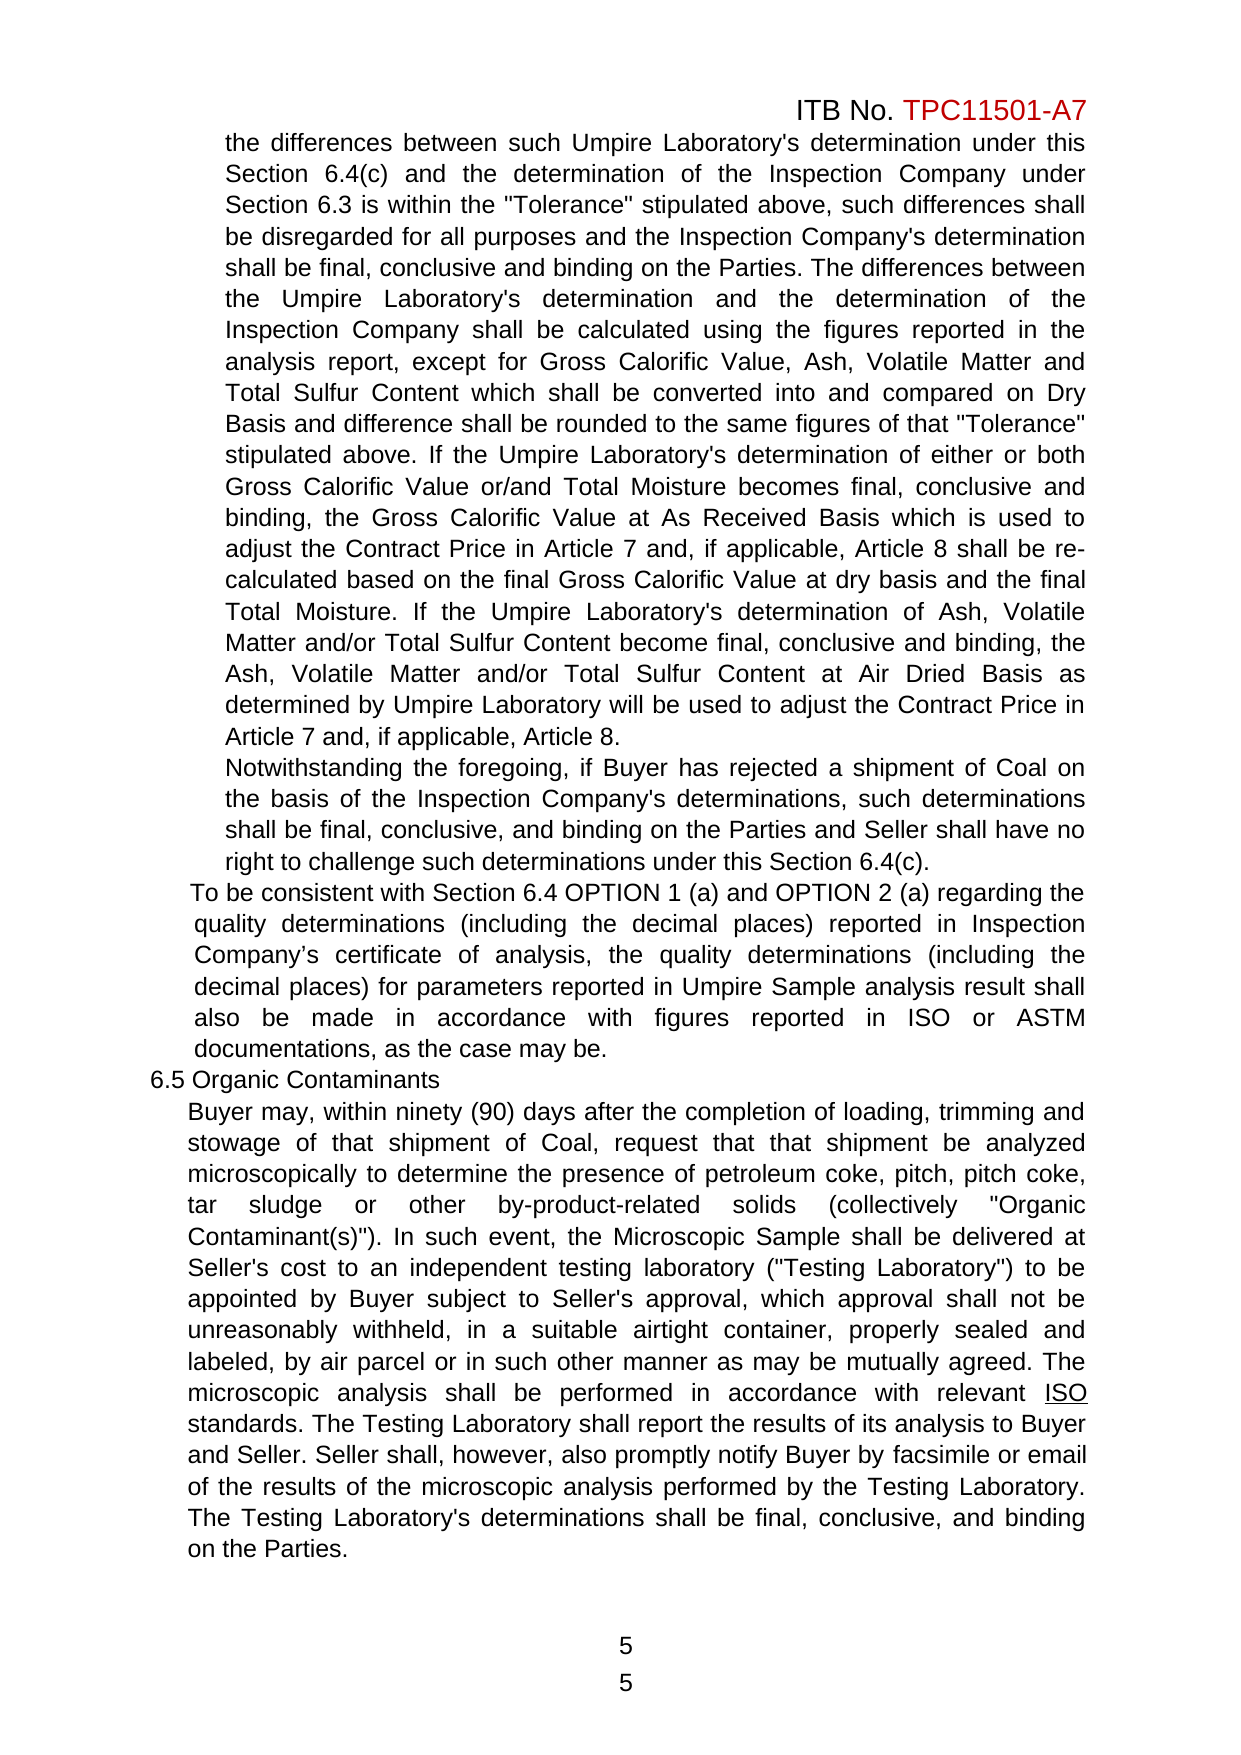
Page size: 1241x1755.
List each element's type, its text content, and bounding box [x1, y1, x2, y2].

text Notwithstanding the foregoing, if Buyer has rejected a shipment of Coal on the basis of the Inspection Company's determinations, such determinations shall be final, conclusive, and binding on the Parties and Seller shall have no right to challenge such determinations under this Section 6.4(c). [225, 751, 1087, 876]
text Buyer may, within ninety (90) days after the completion of loading, trimming and stowage of that shipment of Coal, request that that shipment be analyzed microscopically to determine the presence of petroleum coke, pitch, pitch coke, tar sludge or other by-product-related solids (collectively "Organic Contaminant(s)"). In such event, the Microscopic Sample shall be delivered at Seller's cost to an independent testing laboratory ("Testing Laboratory") to be appointed by Buyer subject to Seller's approval, which approval shall not be unreasonably withheld, in a suitable airtight container, properly sealed and labeled, by air parcel or in such other manner as may be mutually agreed. The microscopic analysis shall be performed in accordance with relevant ISO standards. The Testing Laboratory shall report the results of its analysis to Buyer and Seller. Seller shall, however, also promptly notify Buyer by facsimile or email of the results of the microscopic analysis performed by the Testing Laboratory. The Testing Laboratory's determinations shall be final, conclusive, and binding on the Parties. [187, 1095, 1087, 1564]
text To be consistent with Section 6.4 OPTION 1 (a) and OPTION 2 (a) regarding the quality determinations (including the decimal places) reported in Inspection Company’s certificate of analysis, the quality determinations (including the decimal places) for parameters reported in Umpire Sample analysis result shall also be made in accordance with figures reported in ISO or ASTM documentations, as the case may be. [189, 876, 1087, 1064]
list the differences between such Umpire Laboratory's determination under this Section 6.4(c) and the determination of the Inspection Company under Section 6.3 is within the "Tolerance" stipulated above, such differences shall be disregarded for all purposes and the Inspection Company's determination shall be final, conclusive and binding on the Parties. The differences between the Umpire Laboratory's determination and the determination of the Inspection Company shall be calculated using the figures reported in the analysis report, except for Gross Calorific Value, Ash, Volatile Matter and Total Sulfur Content which shall be converted into and compared on Dry Basis and difference shall be rounded to the same figures of that "Tolerance" stipulated above. If the Umpire Laboratory's determination of either or both Gross Calorific Value or/and Total Moisture becomes final, conclusive and binding, the Gross Calorific Value at As Received Basis which is used to adjust the Contract Price in Article 7 and, if applicable, Article 8 shall be re-calculated based on the final Gross Calorific Value at dry basis and the final Total Moisture. If the Umpire Laboratory's determination of Ash, Volatile Matter and/or Total Sulfur Content become final, conclusive and binding, the Ash, Volatile Matter and/or Total Sulfur Content at Air Dried Basis as determined by Umpire Laboratory will be used to adjust the Contract Price in Article 7 and, if applicable, Article 8. [187, 126, 1087, 751]
text 6.5 Organic Contaminants [150, 1064, 1192, 1095]
